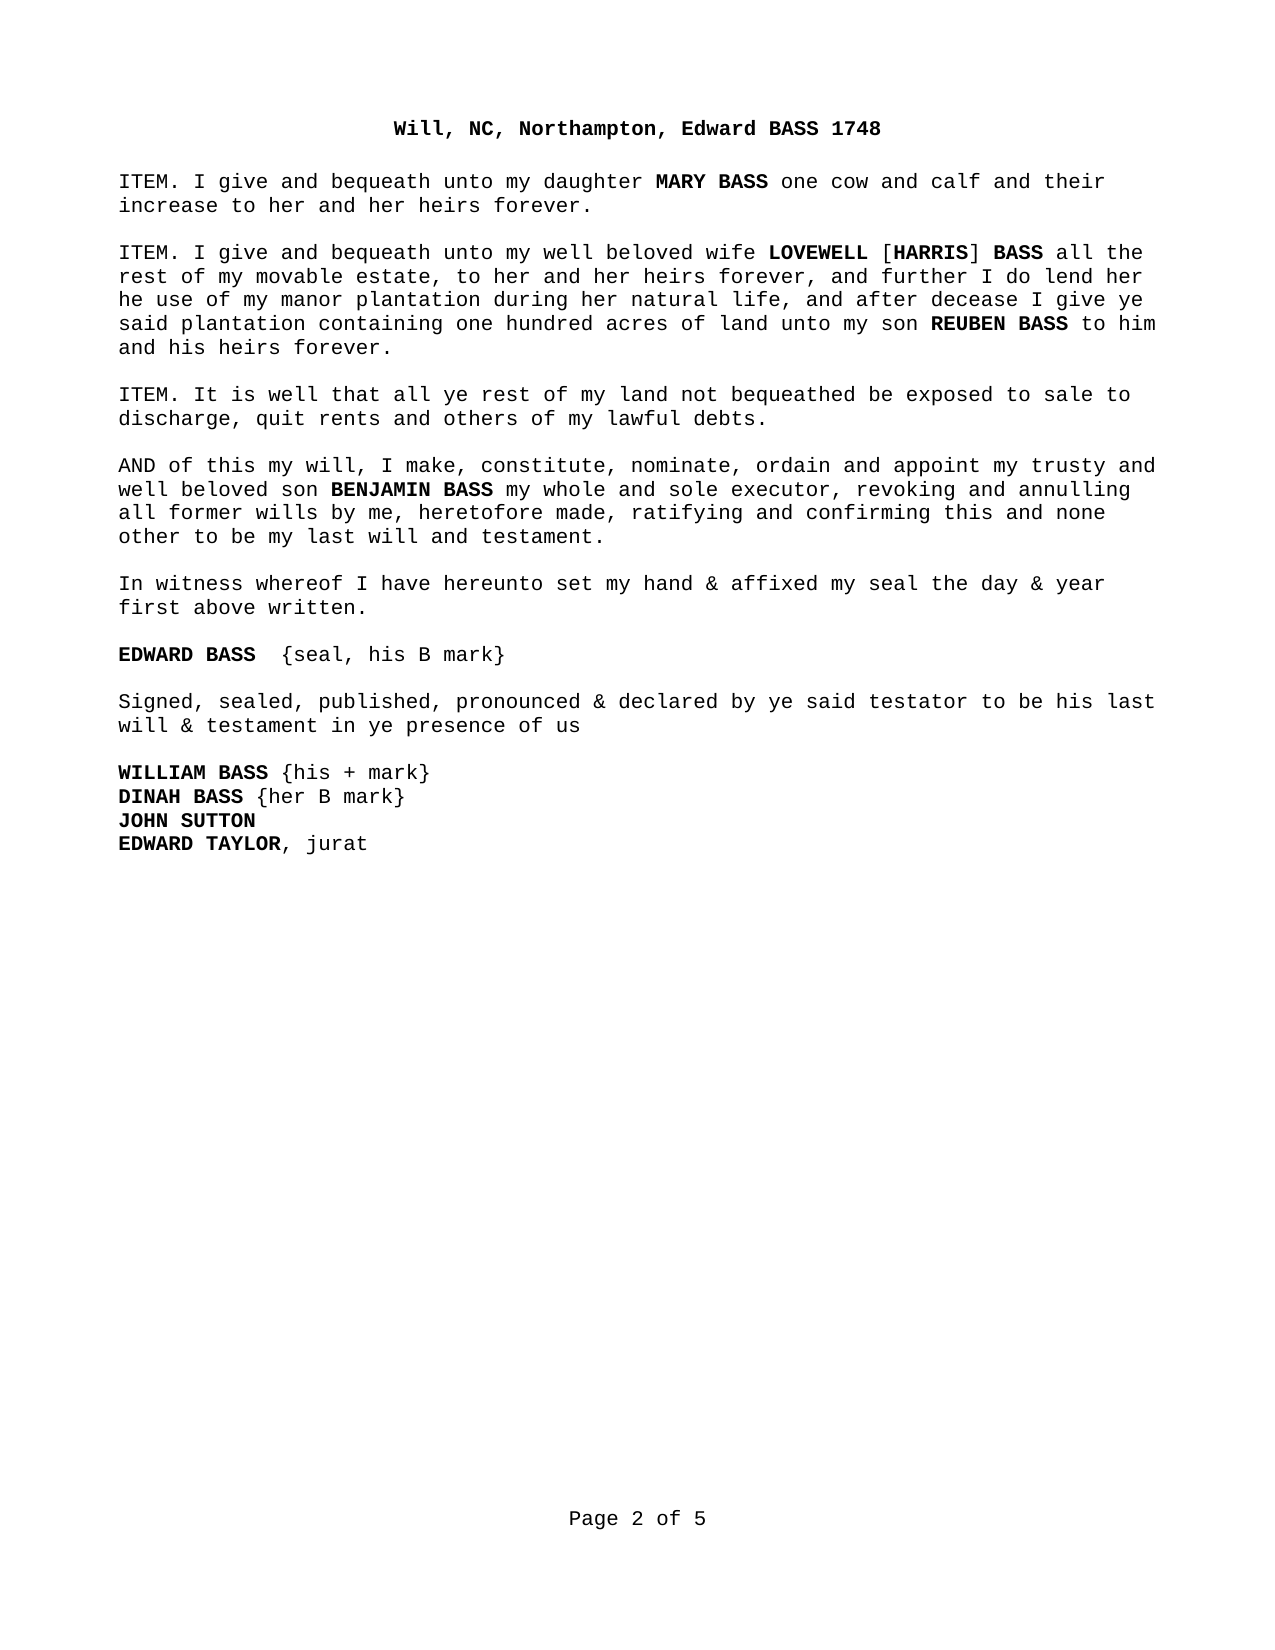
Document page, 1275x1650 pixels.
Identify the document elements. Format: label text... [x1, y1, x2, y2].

text AND of this my will, I make, constitute, nominate, ordain and appoint my trusty and well beloved son BENJAMIN BASS my whole and sole executor, revoking and annulling all former wills by me, heretofore made, ratifying and confirming this and none other to be my last will and testament. [118, 455, 1157, 549]
text Signed, sealed, published, pronounced & declared by ye said testator to be his last will & testament in ye presence of us [118, 691, 1157, 739]
text ITEM. I give and bequeath unto my well beloved wife LOVEWELL [HARRIS] BASS all the rest of my movable estate, to her and her heirs forever, and further I do lend her he use of my manor plantation during her natural life, and after decease I give ye said plantation containing one hundred acres of land unto my son REUBEN BASS to him and his heirs forever. [118, 242, 1157, 360]
text JOHN SUTTON [118, 810, 1157, 833]
text WILLIAM BASS {his + mark} [118, 762, 1157, 786]
text ITEM. I give and bequeath unto my daughter MARY BASS one cow and calf and their increase to her and her heirs forever. [118, 171, 1157, 218]
text DINAH BASS {her B mark} [118, 786, 1157, 810]
text In witness whereof I have hereunto set my hand & affixed my seal the day & year first above written. [118, 573, 1157, 621]
text EDWARD TAYLOR, jurat [118, 833, 1157, 857]
text Edward BASS {seal, his B mark} [118, 644, 1157, 668]
text ITEM. It is well that all ye rest of my land not bequeathed be exposed to sale to discharge, quit rents and others of my lawful debts. [118, 384, 1157, 431]
